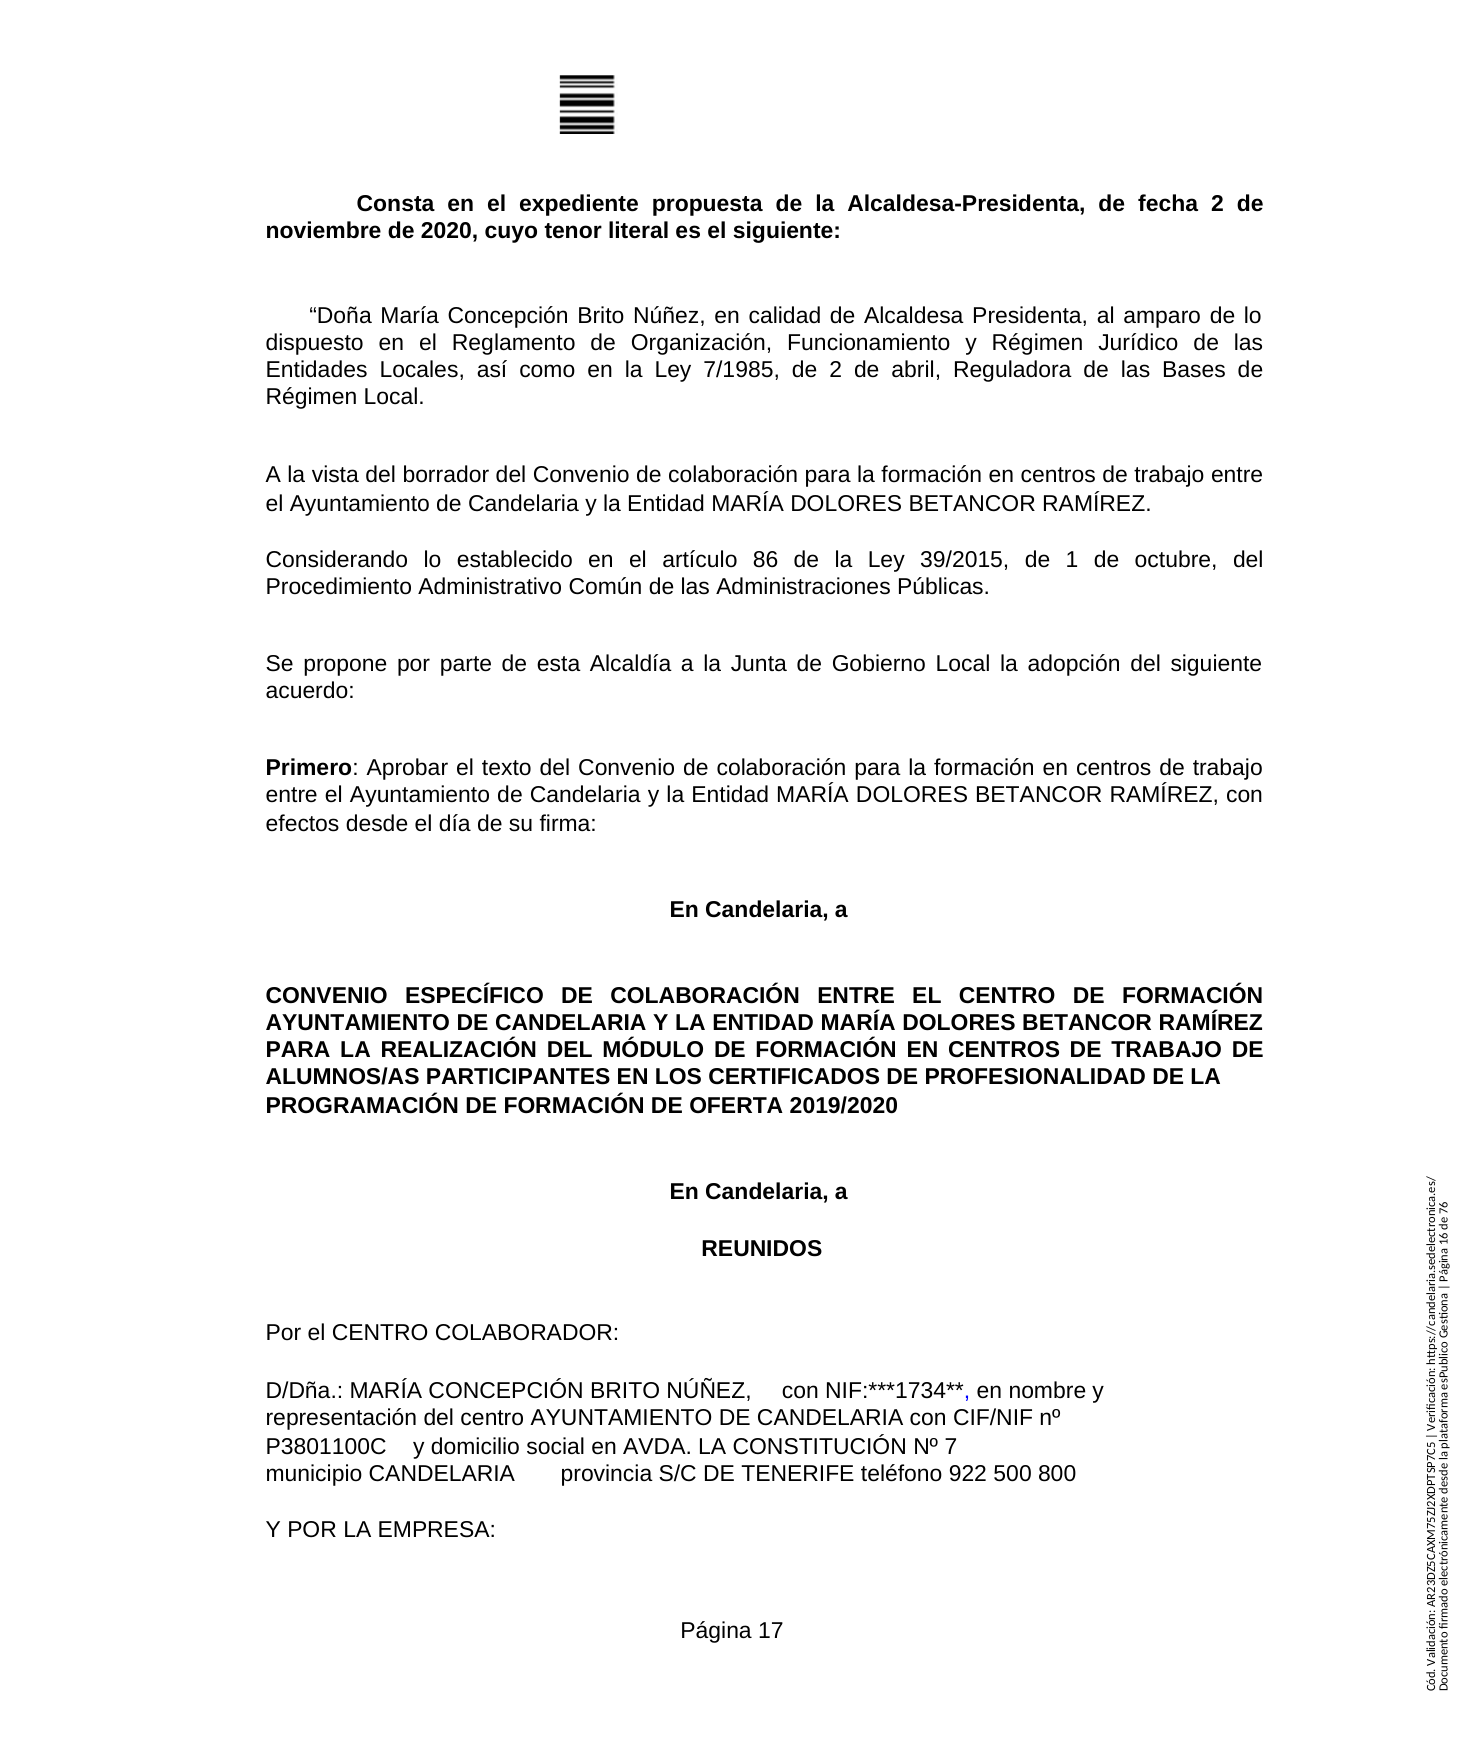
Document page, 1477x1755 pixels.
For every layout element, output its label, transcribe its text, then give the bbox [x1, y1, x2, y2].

text Se propone por parte de esta Alcaldía a la Junta de Gobierno Local la adopción del siguiente acuerdo: [265, 650, 1264, 704]
text En Candelaria, a [333, 1176, 1197, 1205]
subtitle REUNIDOS [333, 1235, 1197, 1261]
text PROGRAMACIÓN DE FORMACIÓN DE OFERTA 2019/2020 [265, 1090, 1264, 1119]
text municipio CANDELARIA provincia S/C DE TENERIFE teléfono 922 500 800 [265, 1460, 1177, 1487]
text “Doña María Concepción Brito Núñez, en calidad de Alcaldesa Presidenta, al amparo de lo dispuesto en el Reglamento de Organización, Funcionamiento y Régimen Jurídico de las Entidades Locales, así como en la Ley 7/1985, de 2 de abril, Reguladora de las Bases de Régimen Local. [265, 302, 1264, 410]
text D/Dña.: MARÍA CONCEPCIÓN BRITO NÚÑEZ, con NIF:***1734**, en nombre y representación del centro AYUNTAMIENTO DE CANDELARIA con CIF/NIF nº P3801100C y domicilio social en AVDA. LA CONSTITUCIÓN Nº 7 [265, 1375, 1110, 1460]
text Considerando lo establecido en el artículo 86 de la Ley 39/2015, de 1 de octubre, del Procedimiento Administrativo Común de las Administraciones Públicas. [265, 546, 1264, 599]
text Por el CENTRO COLABORADOR: [265, 1319, 1264, 1346]
text A la vista del borrador del Convenio de colaboración para la formación en centros de trabajo entre el Ayuntamiento de Candelaria y la Entidad MARÍA DOLORES BETANCOR RAMÍREZ. [265, 461, 1264, 517]
text Y POR LA EMPRESA: [265, 1516, 1264, 1542]
text Consta en el expediente propuesta de la Alcaldesa-Presidenta, de fecha 2 de noviembre de 2020, cuyo tenor literal es el siguiente: [265, 189, 1264, 243]
text Primero: Aprobar el texto del Convenio de colaboración para la formación en centros de trabajo entre el Ayuntamiento de Candelaria y la Entidad MARÍA DOLORES BETANCOR RAMÍREZ, con efectos desde el día de su firma: [265, 754, 1264, 837]
subtitle En Candelaria, a [333, 894, 1197, 923]
text CONVENIO ESPECÍFICO DE COLABORACIÓN ENTRE EL CENTRO DE FORMACIÓN AYUNTAMIENTO DE CANDELARIA Y LA ENTIDAD MARÍA DOLORES BETANCOR RAMÍREZ PARA LA REALIZACIÓN DEL MÓDULO DE FORMACIÓN EN CENTROS DE TRABAJO DE ALUMNOS/AS PARTICIPANTES EN LOS CERTIFICADOS DE PROFESIONALIDAD DE LA [265, 982, 1264, 1089]
